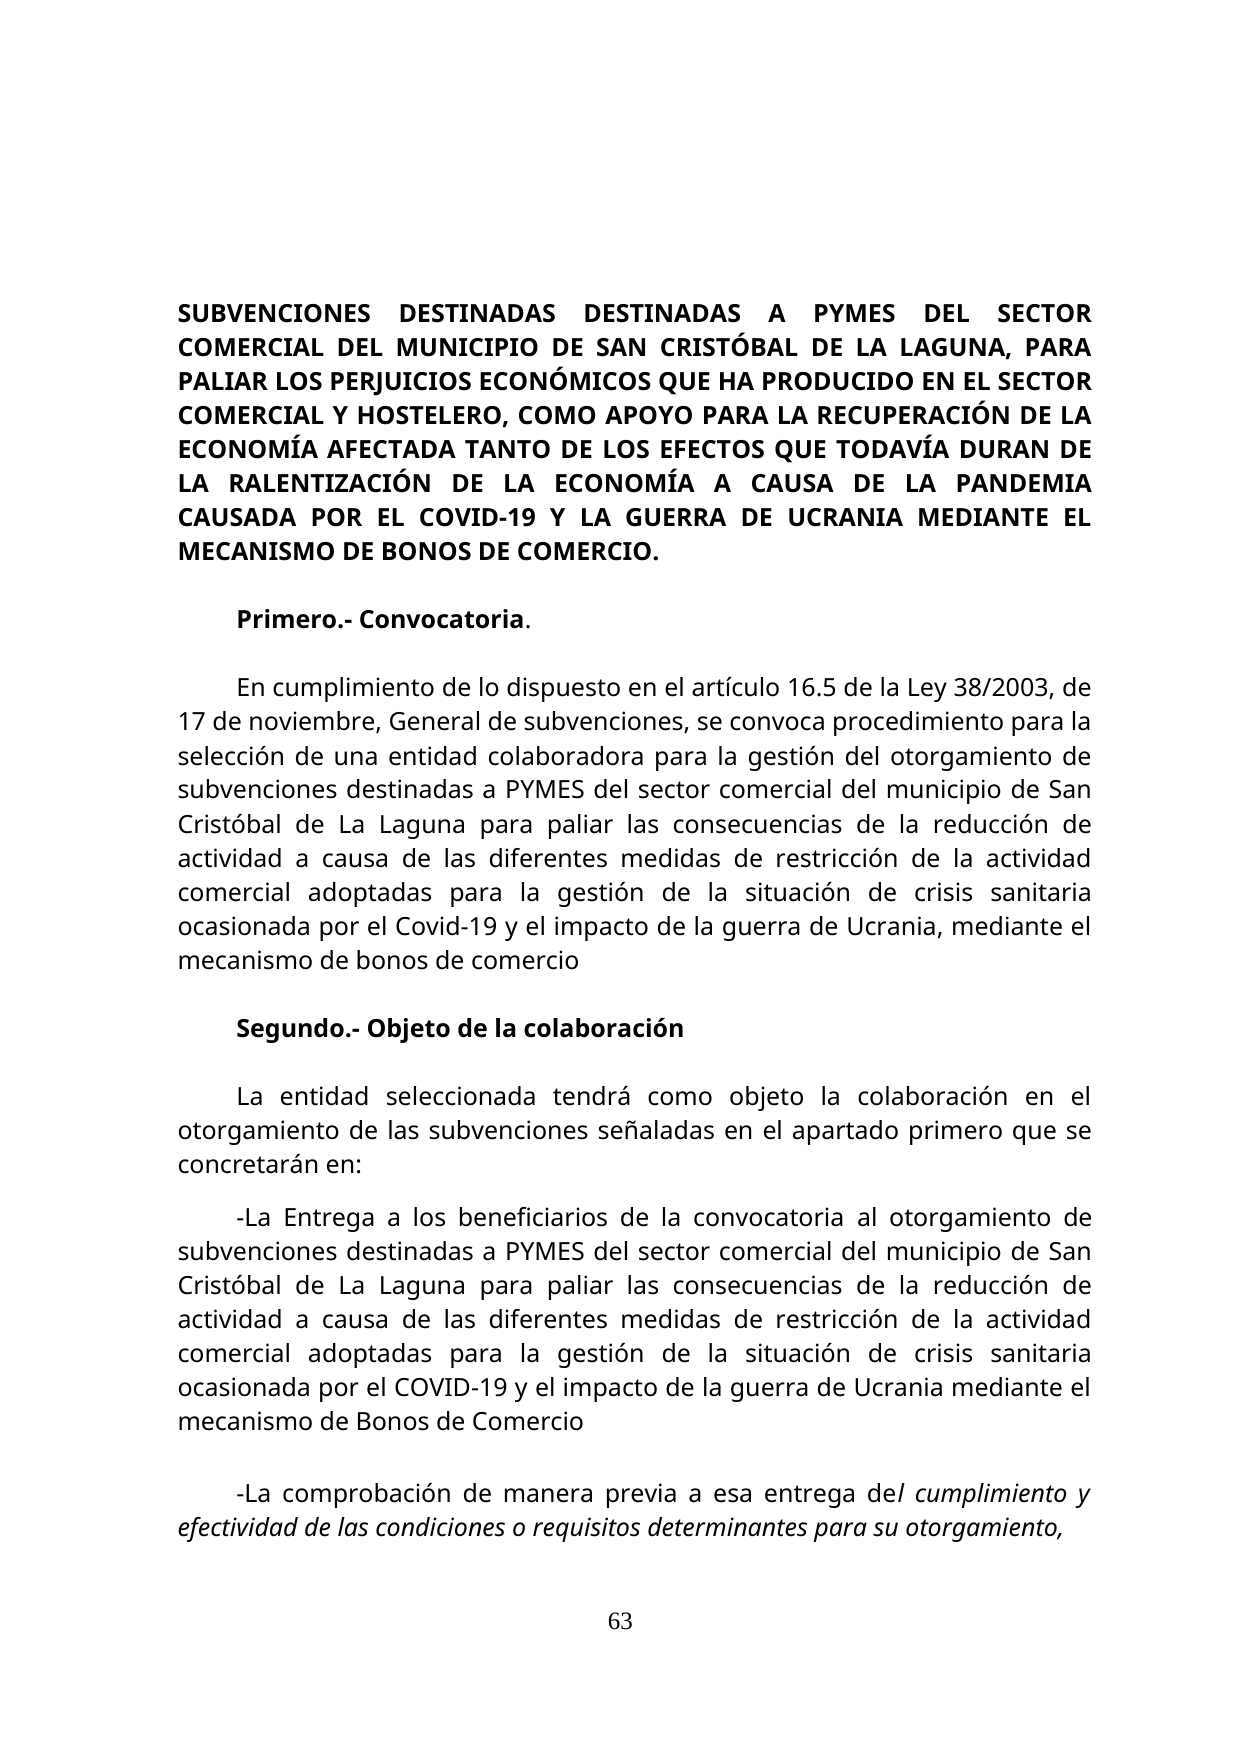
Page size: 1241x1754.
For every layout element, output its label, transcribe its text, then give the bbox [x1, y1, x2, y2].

text Segundo.- Objeto de la colaboración [177, 1011, 1093, 1045]
text Primero.- Convocatoria. [177, 602, 1093, 636]
text SUBVENCIONES DESTINADAS DESTINADAS A PYMES DEL SECTOR COMERCIAL DEL MUNICIPIO DE SAN CRISTÓBAL DE LA LAGUNA, PARA PALIAR LOS PERJUICIOS ECONÓMICOS QUE HA PRODUCIDO EN EL SECTOR COMERCIAL Y HOSTELERO, COMO APOYO PARA LA RECUPERACIÓN DE LA ECONOMÍA AFECTADA TANTO DE LOS EFECTOS QUE TODAVÍA DURAN DE LA RALENTIZACIÓN DE LA ECONOMÍA A CAUSA DE LA PANDEMIA CAUSADA POR EL COVID-19 Y LA GUERRA DE UCRANIA MEDIANTE EL MECANISMO DE BONOS DE COMERCIO. [177, 295, 1093, 568]
text -La comprobación de manera previa a esa entrega del cumplimiento y efectividad de las condiciones o requisitos determinantes para su otorgamiento, [177, 1476, 1093, 1544]
text La entidad seleccionada tendrá como objeto la colaboración en el otorgamiento de las subvenciones señaladas en el apartado primero que se concretarán en: [177, 1079, 1093, 1181]
text -La Entrega a los beneficiarios de la convocatoria al otorgamiento de subvenciones destinadas a PYMES del sector comercial del municipio de San Cristóbal de La Laguna para paliar las consecuencias de la reducción de actividad a causa de las diferentes medidas de restricción de la actividad comercial adoptadas para la gestión de la situación de crisis sanitaria ocasionada por el COVID-19 y el impacto de la guerra de Ucrania mediante el mecanismo de Bonos de Comercio [177, 1200, 1093, 1438]
text En cumplimiento de lo dispuesto en el artículo 16.5 de la Ley 38/2003, de 17 de noviembre, General de subvenciones, se convoca procedimiento para la selección de una entidad colaboradora para la gestión del otorgamiento de subvenciones destinadas a PYMES del sector comercial del municipio de San Cristóbal de La Laguna para paliar las consecuencias de la reducción de actividad a causa de las diferentes medidas de restricción de la actividad comercial adoptadas para la gestión de la situación de crisis sanitaria ocasionada por el Covid-19 y el impacto de la guerra de Ucrania, mediante el mecanismo de bonos de comercio [177, 670, 1093, 977]
